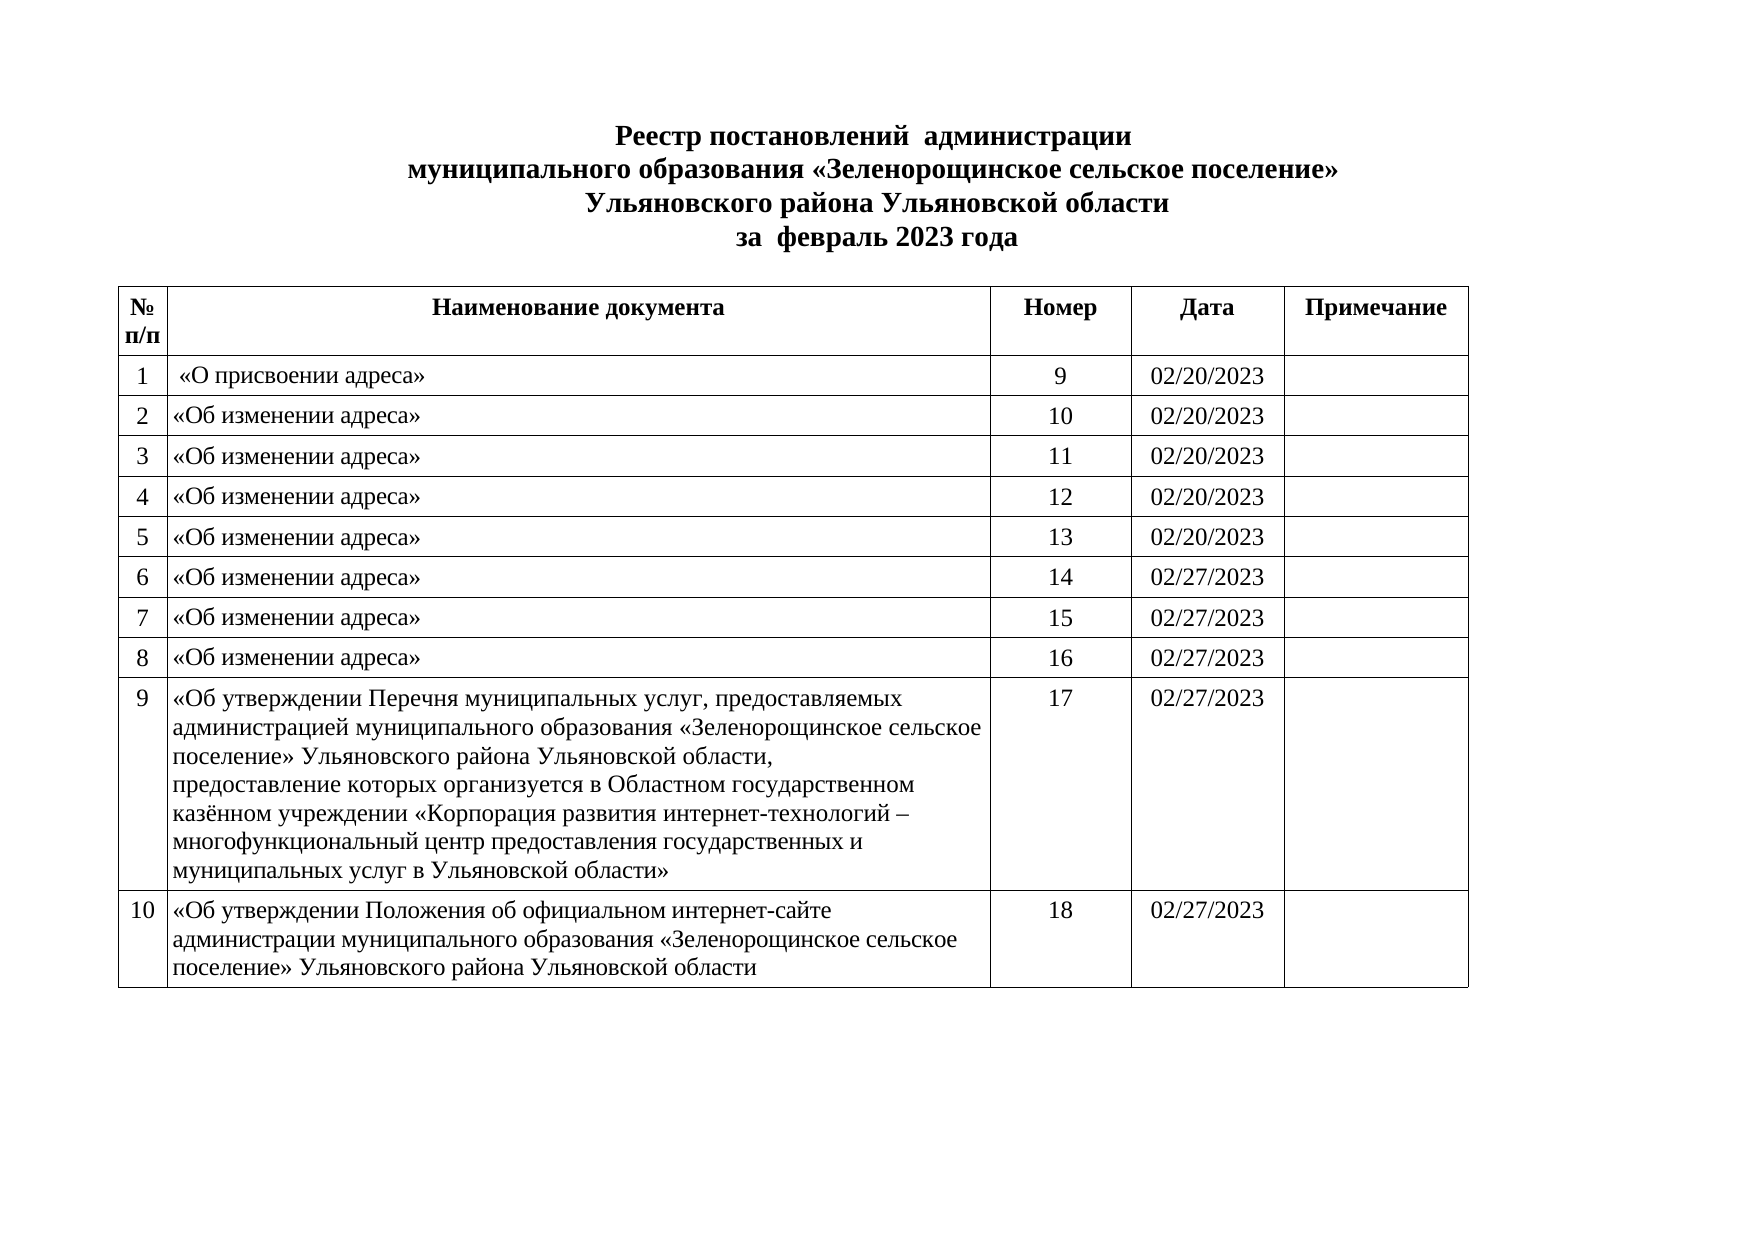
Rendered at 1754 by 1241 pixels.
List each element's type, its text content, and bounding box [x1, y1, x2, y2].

table_cell «Об изменении адреса» [168, 638, 990, 677]
table_cell 12 [991, 477, 1131, 516]
table_cell 2 [119, 396, 167, 435]
table_cell 20.02.2023 [1132, 356, 1284, 395]
table_cell 13 [991, 517, 1131, 556]
table_cell 14 [991, 557, 1131, 597]
table_cell 8 [119, 638, 167, 677]
table_cell [1285, 678, 1468, 890]
table_cell 27.02.2023 [1132, 598, 1284, 637]
table_cell 27.02.2023 [1132, 891, 1284, 987]
table_cell 10 [991, 396, 1131, 435]
table_header Номер [991, 287, 1131, 355]
text Реестр постановлений администрации [118, 118, 1636, 152]
table_header Примечание [1285, 287, 1468, 355]
table_cell 15 [991, 598, 1131, 637]
table_cell 27.02.2023 [1132, 557, 1284, 597]
table_header № п/п [119, 287, 167, 355]
table_cell 7 [119, 598, 167, 637]
table_cell 20.02.2023 [1132, 436, 1284, 476]
table_cell «Об изменении адреса» [168, 436, 990, 476]
text Ульяновского района Ульяновской области [118, 185, 1636, 219]
table_cell «Об утверждении Положения об официальном интернет-сайте администрации муниципального образования «Зеленорощинское сельское поселение» Ульяновского района Ульяновской области [168, 891, 990, 987]
table_cell 6 [119, 557, 167, 597]
text муниципального образования «Зеленорощинское сельское поселение» [118, 152, 1636, 185]
table_header Наименование документа [168, 287, 990, 355]
table_header Дата [1132, 287, 1284, 355]
table_cell 18 [991, 891, 1131, 987]
table_cell 9 [991, 356, 1131, 395]
table_cell [1285, 638, 1468, 677]
table_cell 3 [119, 436, 167, 476]
table_cell [1285, 557, 1468, 597]
table_cell [1285, 477, 1468, 516]
table_cell 20.02.2023 [1132, 517, 1284, 556]
table_cell [1285, 517, 1468, 556]
table_cell 20.02.2023 [1132, 477, 1284, 516]
table_cell [1285, 436, 1468, 476]
table_cell [1285, 598, 1468, 637]
table_cell «Об изменении адреса» [168, 517, 990, 556]
table_cell 9 [119, 678, 167, 890]
table_cell 27.02.2023 [1132, 678, 1284, 890]
table_cell 5 [119, 517, 167, 556]
table_cell 1 [119, 356, 167, 395]
table_cell «О присвоении адреса» [168, 356, 990, 395]
table_cell 4 [119, 477, 167, 516]
table_cell 17 [991, 678, 1131, 890]
table_cell «Об изменении адреса» [168, 557, 990, 597]
table_cell 10 [119, 891, 167, 987]
table_cell 20.02.2023 [1132, 396, 1284, 435]
table_cell «Об утверждении Перечня муниципальных услуг, предоставляемых администрацией муниципального образования «Зеленорощинское сельское поселение» Ульяновского района Ульяновской области, предоставление которых организуется в Областном государственном казённом учреждении «Корпорация развития интернет-технологий – многофункциональный центр предоставления государственных и муниципальных услуг в Ульяновской области» [168, 678, 990, 890]
table_cell 27.02.2023 [1132, 638, 1284, 677]
table_cell «Об изменении адреса» [168, 598, 990, 637]
table_cell [1285, 396, 1468, 435]
table_cell «Об изменении адреса» [168, 396, 990, 435]
table_cell 16 [991, 638, 1131, 677]
table_cell 11 [991, 436, 1131, 476]
table_cell [1285, 891, 1468, 987]
table_cell «Об изменении адреса» [168, 477, 990, 516]
table_cell [1285, 356, 1468, 395]
text за февраль 2023 года [118, 219, 1636, 252]
